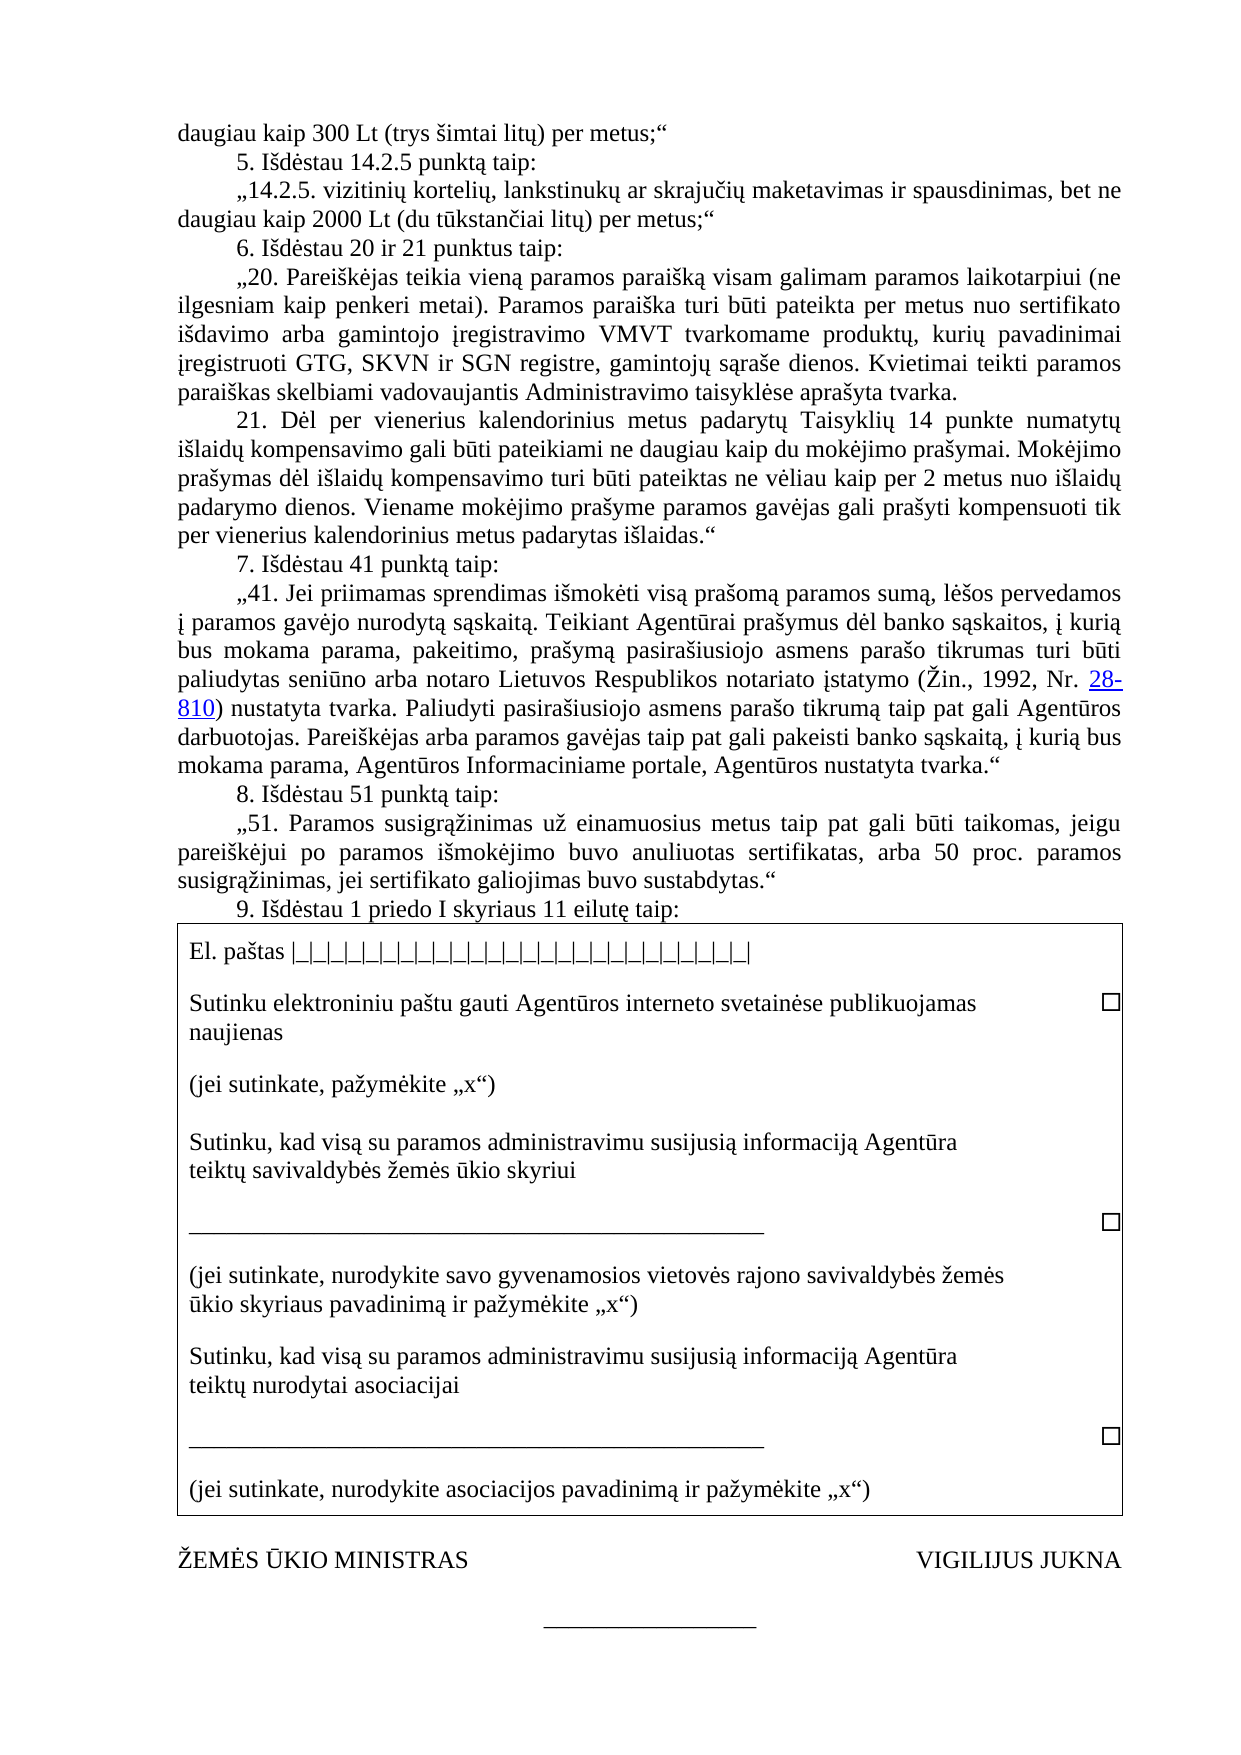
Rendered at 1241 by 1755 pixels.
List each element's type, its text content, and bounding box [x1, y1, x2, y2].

table_cell (jei sutinkate, nurodykite savo gyvenamosios vietovės rajono savivaldybės žemės ūkio skyriaus pavadinimą ir pažymėkite „x“) [178, 1248, 1027, 1329]
text _________________ [177, 1602, 1122, 1631]
table_cell [1027, 1463, 1122, 1515]
text 5. Išdėstau 14.2.5 punktą taip: [177, 147, 1122, 176]
text 9. Išdėstau 1 priedo I skyriaus 11 eilutę taip: [177, 894, 1122, 923]
table_cell Sutinku elektroniniu paštu gauti Agentūros interneto svetainėse publikuojamas naujienas [178, 976, 1027, 1057]
table_cell Sutinku, kad visą su paramos administravimu susijusią informaciją Agentūra teiktų nurodytai asociacijai [178, 1329, 1027, 1410]
table_cell [1027, 1248, 1122, 1329]
text 21. Dėl per vienerius kalendorinius metus padarytų Taisyklių 14 punkte numatytų išlaidų kompensavimo gali būti pateikiami ne daugiau kaip du mokėjimo prašymai. Mokėjimo prašymas dėl išlaidų kompensavimo turi būti pateiktas ne vėliau kaip per 2 metus nuo išlaidų padarymo dienos. Viename mokėjimo prašyme paramos gavėjas gali prašyti kompensuoti tik per vienerius kalendorinius metus padarytas išlaidas.“ [177, 406, 1122, 549]
text „41. Jei priimamas sprendimas išmokėti visą prašomą paramos sumą, lėšos pervedamos į paramos gavėjo nurodytą sąskaitą. Teikiant Agentūrai prašymus dėl banko sąskaitos, į kurią bus mokama parama, pakeitimo, prašymą pasirašiusiojo asmens parašo tikrumas turi būti paliudytas seniūno arba notaro Lietuvos Respublikos notariato įstatymo (Žin., 1992, Nr. 28-810) nustatyta tvarka. Paliudyti pasirašiusiojo asmens parašo tikrumą taip pat gali Agentūros darbuotojas. Pareiškėjas arba paramos gavėjas taip pat gali pakeisti banko sąskaitą, į kurią bus mokama parama, Agentūros Informaciniame portale, Agentūros nustatyta tvarka.“ [177, 578, 1122, 779]
table_cell (jei sutinkate, nurodykite asociacijos pavadinimą ir pažymėkite „x“) [178, 1463, 1027, 1515]
table_cell [1027, 1329, 1122, 1410]
table_cell ______________________________________________ [178, 1196, 1027, 1248]
table_cell ______________________________________________ [178, 1410, 1027, 1463]
table_cell [] [1027, 976, 1122, 1057]
text 6. Išdėstau 20 ir 21 punktus taip: [177, 233, 1122, 262]
text Žemės ūkio ministras Vigilijus Jukna [177, 1545, 1122, 1573]
table_header El. paštas |_|_|_|_|_|_|_|_|_|_|_|_|_|_|_|_|_|_|_|_|_|_|_|_|_|_| [178, 924, 1027, 976]
table_cell [] [1027, 1410, 1122, 1463]
text daugiau kaip 300 Lt (trys šimtai litų) per metus;“ [177, 118, 1122, 147]
table_cell [1027, 1058, 1122, 1196]
text 7. Išdėstau 41 punktą taip: [177, 549, 1122, 578]
table_cell [] [1027, 1196, 1122, 1248]
text „14.2.5. vizitinių kortelių, lankstinukų ar skrajučių maketavimas ir spausdinimas, bet ne daugiau kaip 2000 Lt (du tūkstančiai litų) per metus;“ [177, 176, 1122, 233]
text „20. Pareiškėjas teikia vieną paramos paraišką visam galimam paramos laikotarpiui (ne ilgesniam kaip penkeri metai). Paramos paraiška turi būti pateikta per metus nuo sertifikato išdavimo arba gamintojo įregistravimo VMVT tvarkomame produktų, kurių pavadinimai įregistruoti GTG, SKVN ir SGN registre, gamintojų sąraše dienos. Kvietimai teikti paramos paraiškas skelbiami vadovaujantis Administravimo taisyklėse aprašyta tvarka. [177, 262, 1122, 406]
text „51. Paramos susigrąžinimas už einamuosius metus taip pat gali būti taikomas, jeigu pareiškėjui po paramos išmokėjimo buvo anuliuotas sertifikatas, arba 50 proc. paramos susigrąžinimas, jei sertifikato galiojimas buvo sustabdytas.“ [177, 808, 1122, 894]
table_cell (jei sutinkate, pažymėkite „x“) Sutinku, kad visą su paramos administravimu susijusią informaciją Agentūra teiktų savivaldybės žemės ūkio skyriui [178, 1058, 1027, 1196]
text 8. Išdėstau 51 punktą taip: [177, 779, 1122, 808]
table_header [1027, 924, 1122, 976]
